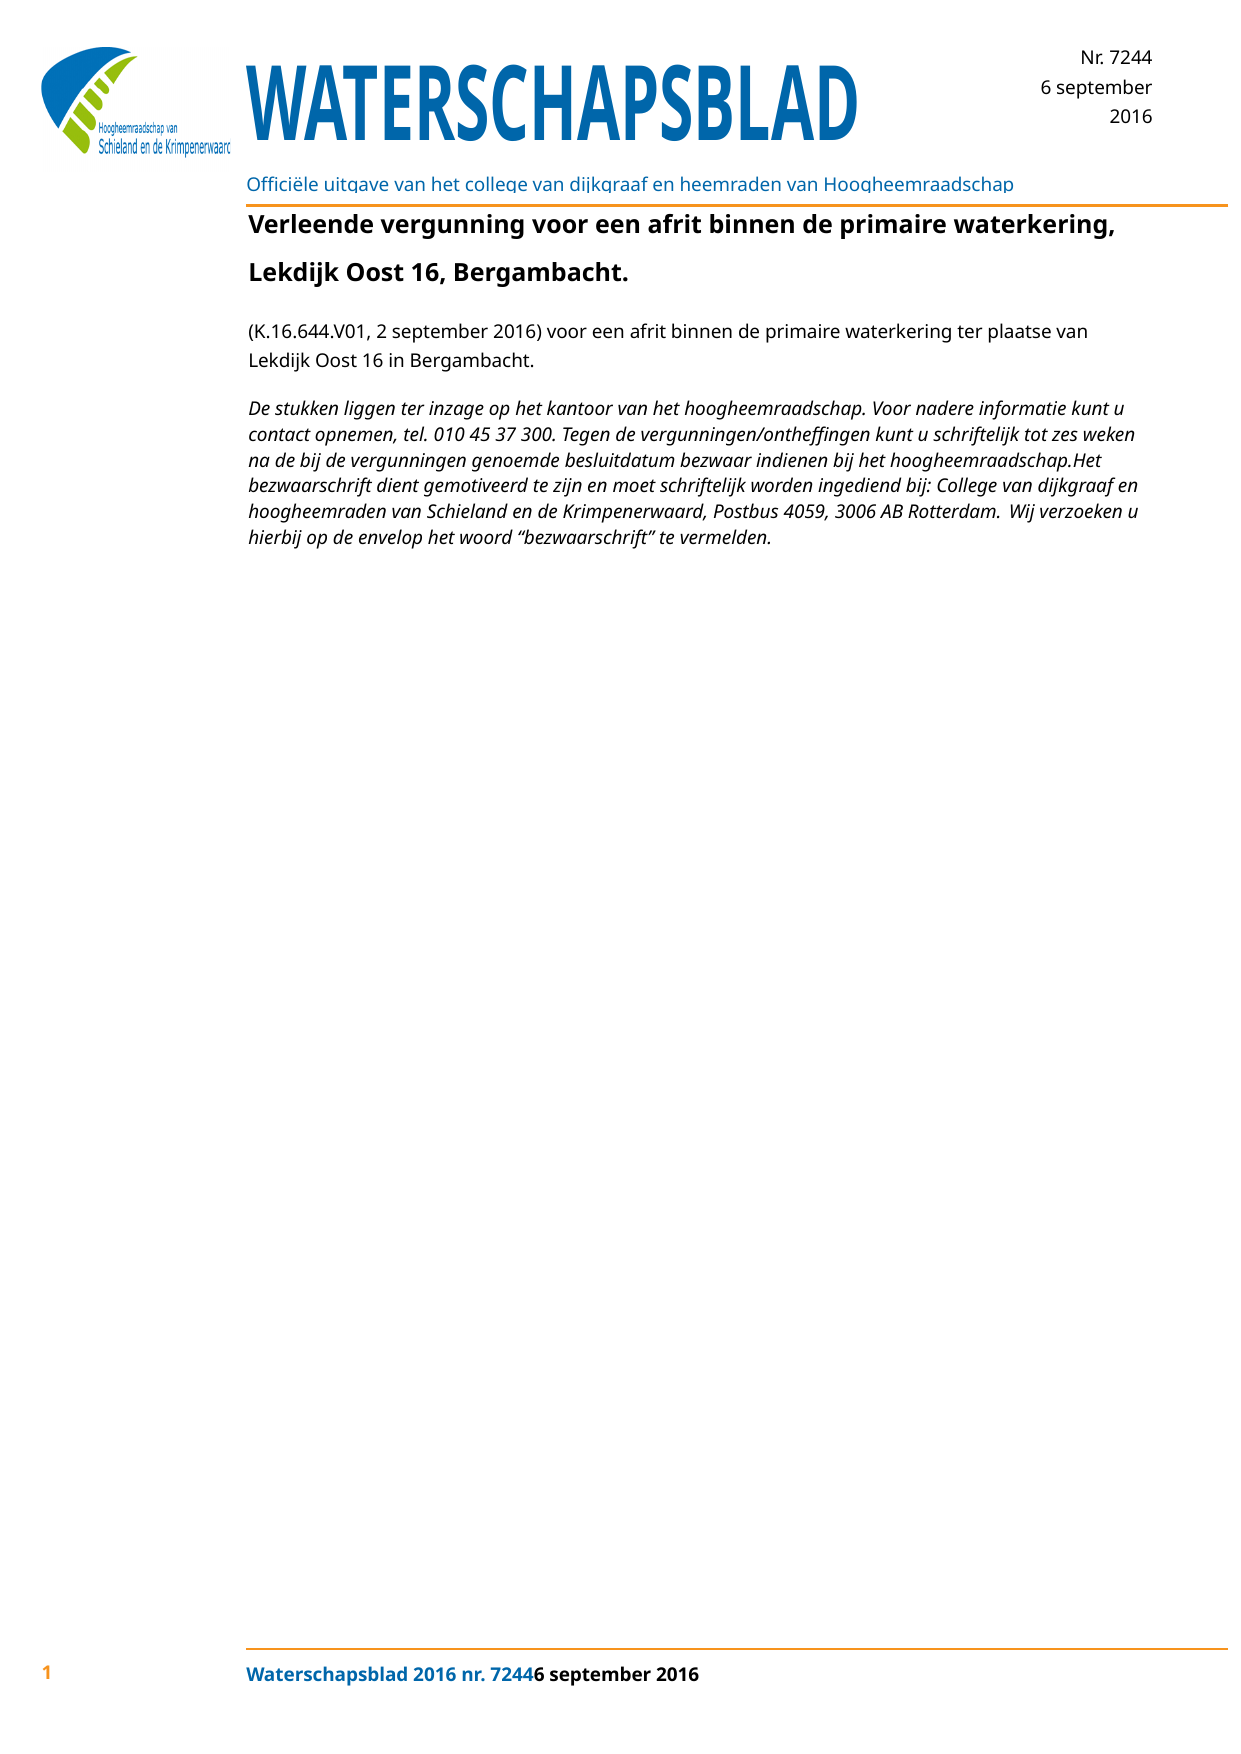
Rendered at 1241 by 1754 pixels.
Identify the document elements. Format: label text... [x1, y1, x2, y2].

text (K.16.644.V01, 2 september 2016) voor een afrit binnen de primaire waterkering ter plaatse van Lekdijk Oost 16 in Bergambacht. [248, 318, 1152, 373]
text Verleende vergunning voor een afrit binnen de primaire waterkering, Lekdijk Oost 16, Bergambacht. [248, 207, 1152, 288]
picture [41, 47, 231, 172]
text De stukken liggen ter inzage op het kantoor van het hoogheemraadschap. Voor nadere informatie kunt u contact opnemen, tel. 010 45 37 300. Tegen de vergunningen/ontheffingen kunt u schriftelijk tot zes weken na de bij de vergunningen genoemde besluitdatum bezwaar indienen bij het hoogheemraadschap.Het bezwaarschrift dient gemotiveerd te zijn en moet schriftelijk worden ingediend bij: College van dijkgraaf en hoogheemraden van Schieland en de Krimpenerwaard, Postbus 4059, 3006 AB Rotterdam. Wij verzoeken u hierbij op de envelop het woord “bezwaarschrift” te vermelden. [248, 395, 1152, 550]
